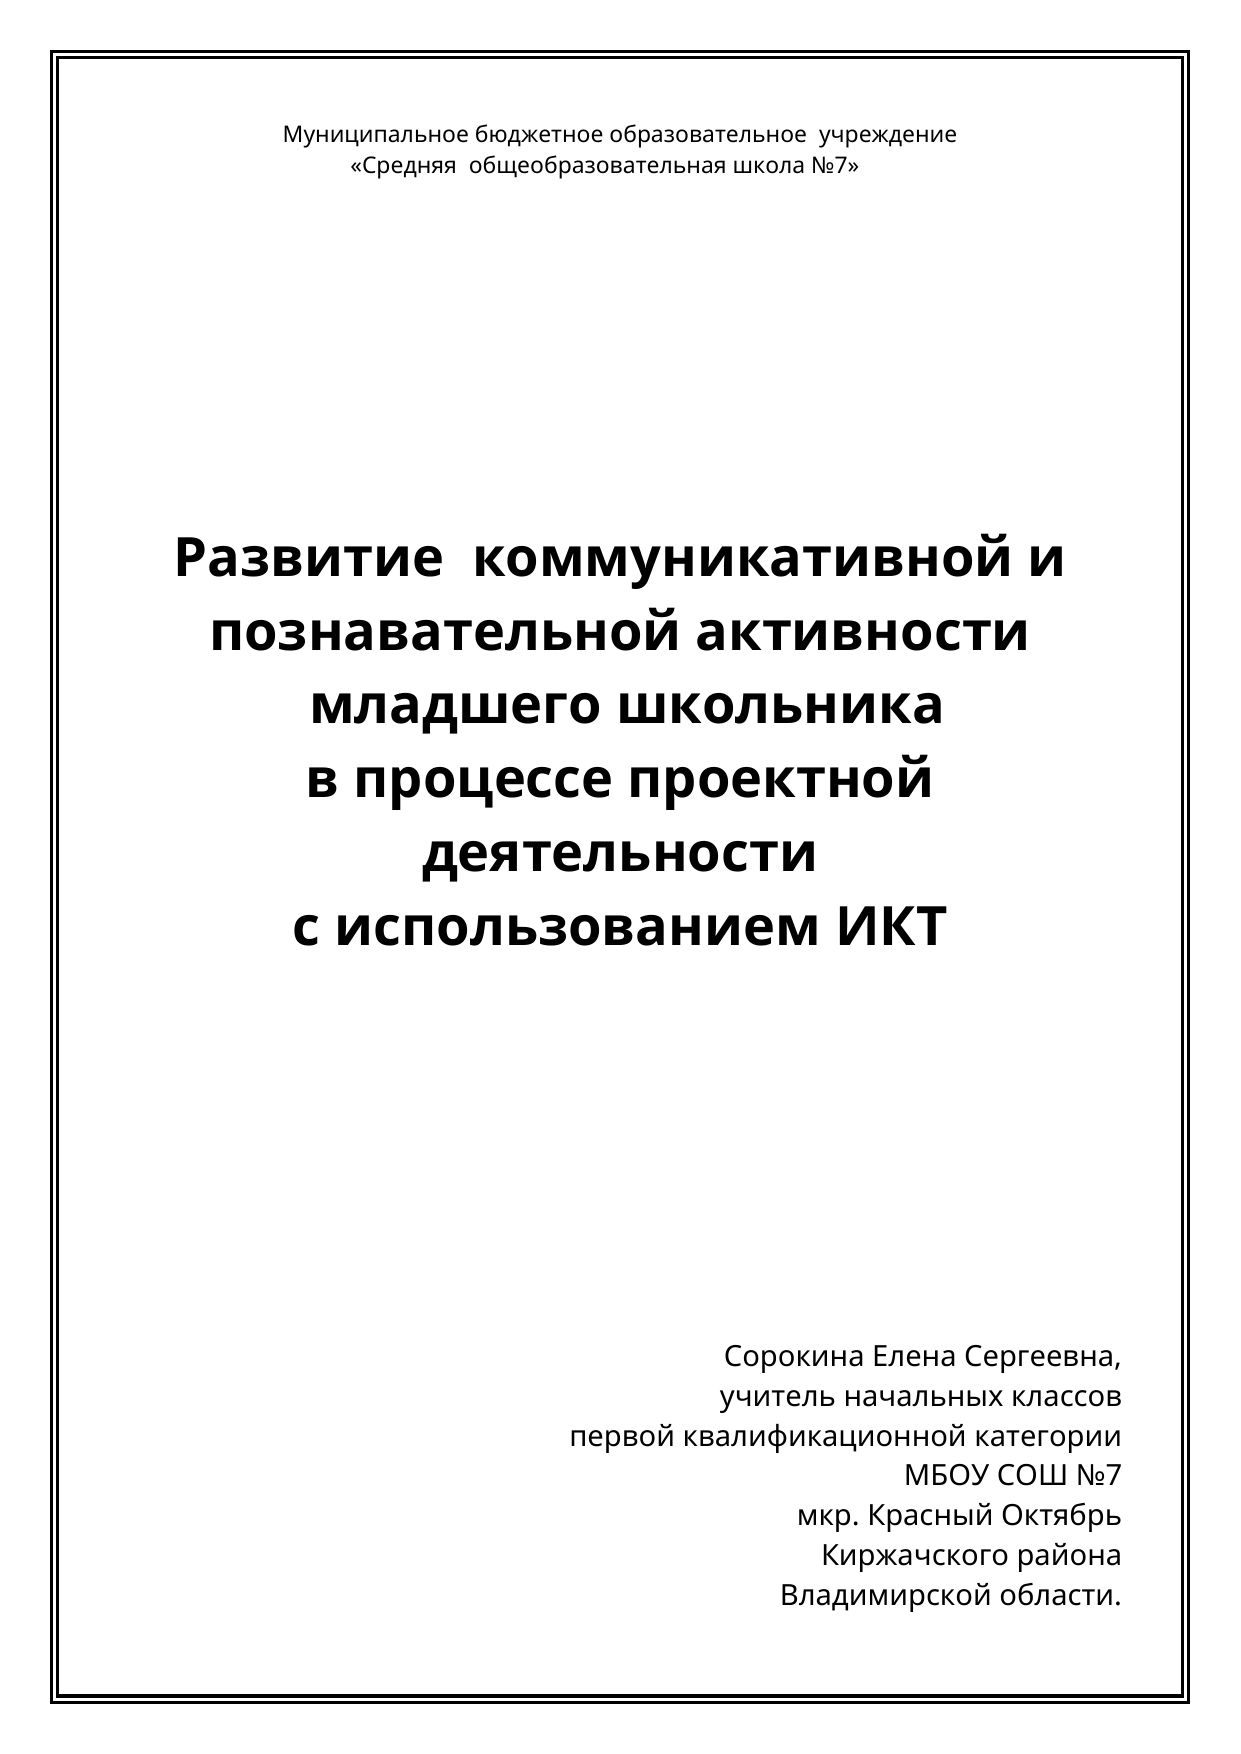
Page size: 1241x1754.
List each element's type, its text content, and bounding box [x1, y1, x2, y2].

text младшего школьника [118, 666, 1122, 740]
text мкр. Красный Октябрь [118, 1494, 1122, 1534]
text «Средняя общеобразовательная школа №7» [118, 149, 1122, 181]
text Владимирской области. [118, 1574, 1122, 1613]
text с использованием ИКТ [118, 887, 1122, 961]
text Развитие коммуникативной и познавательной активности [118, 518, 1122, 666]
text Киржачского района [118, 1534, 1122, 1574]
text Муниципальное бюджетное образовательное учреждение [118, 118, 1122, 149]
text МБОУ СОШ №7 [118, 1455, 1122, 1494]
text в процессе проектной деятельности [118, 740, 1122, 887]
text Сорокина Елена Сергеевна, [118, 1336, 1122, 1375]
text учитель начальных классов [118, 1375, 1122, 1415]
text первой квалификационной категории [118, 1415, 1122, 1455]
